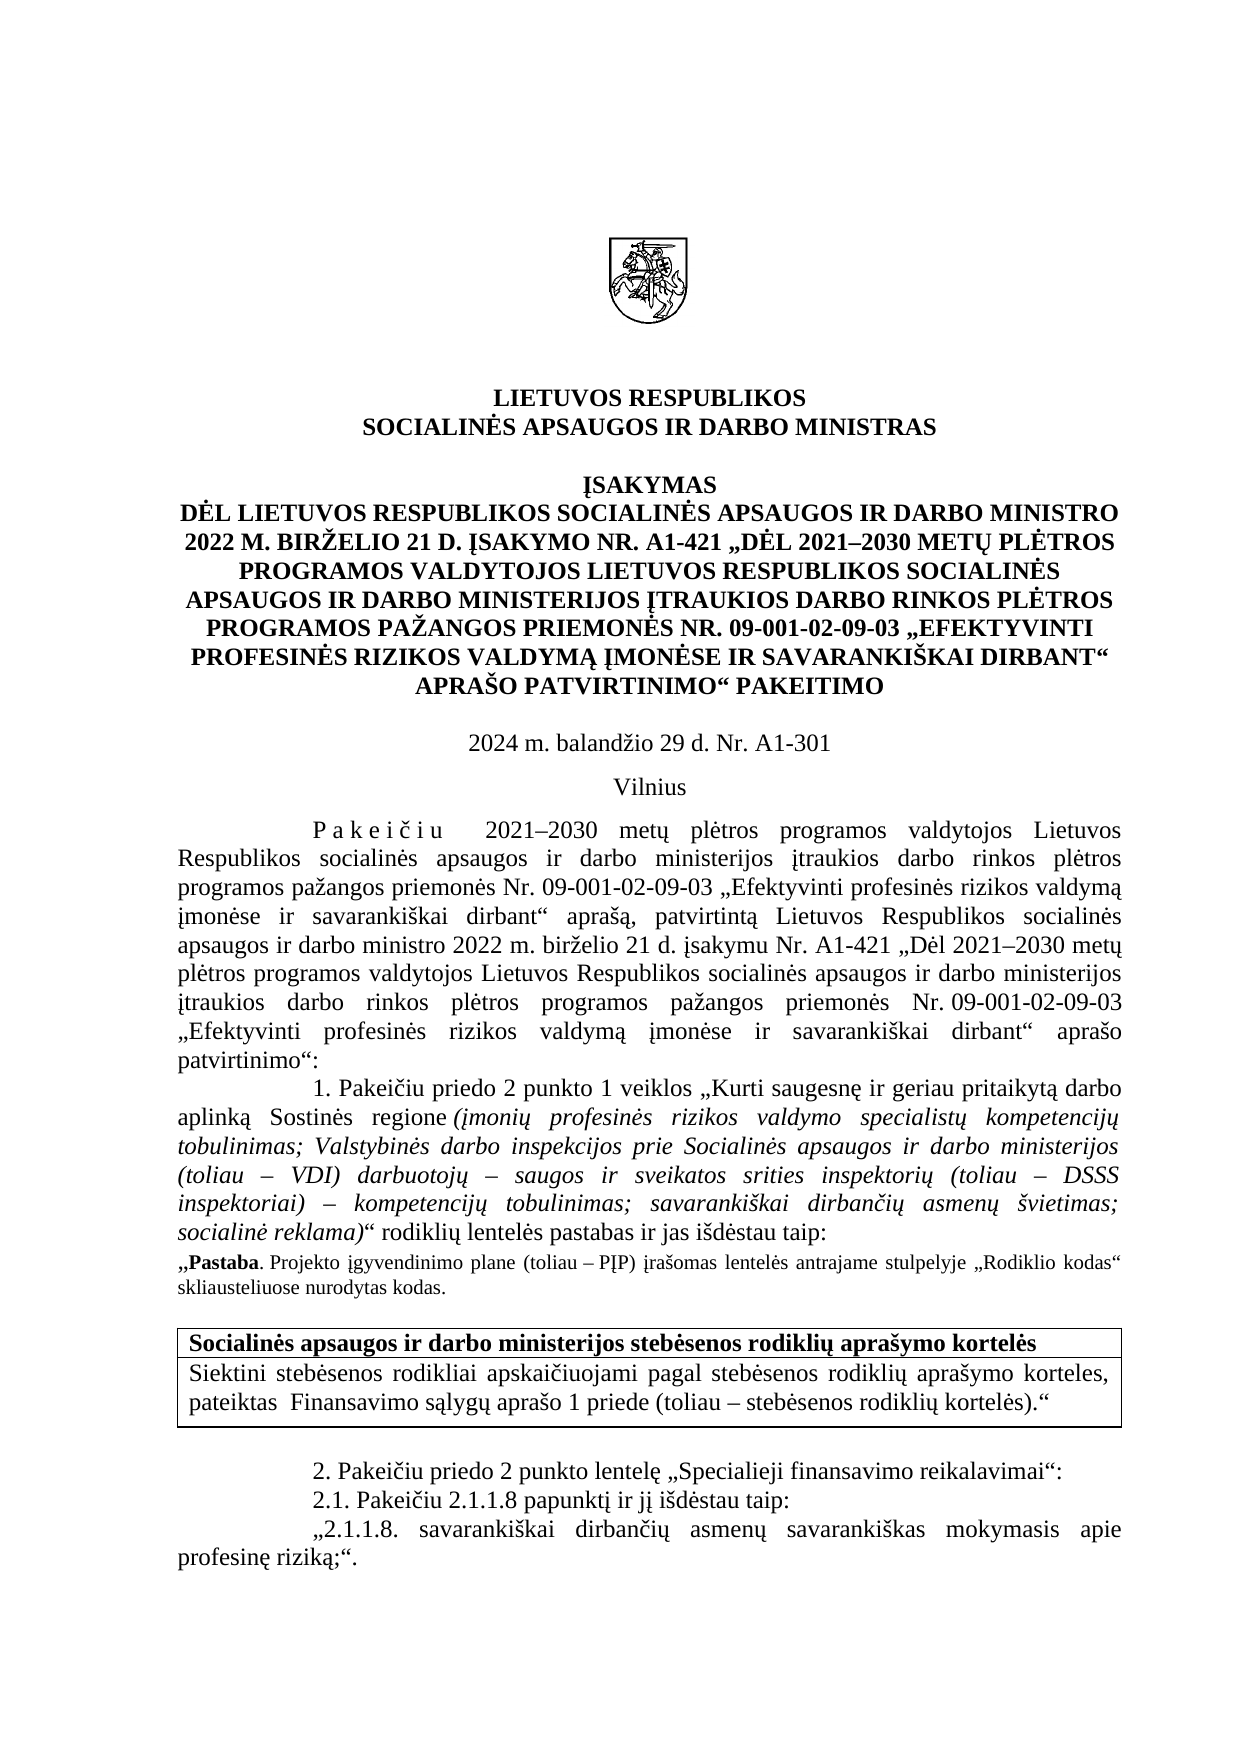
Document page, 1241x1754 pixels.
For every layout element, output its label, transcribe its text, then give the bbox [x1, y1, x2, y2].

text 1. Pakeičiu priedo 2 punkto 1 veiklos „Kurti saugesnę ir geriau pritaikytą darbo aplinką Sostinės regione (įmonių profesinės rizikos valdymo specialistų kompetencijų tobulinimas; Valstybinės darbo inspekcijos prie Socialinės apsaugos ir darbo ministerijos (toliau – VDI) darbuotojų – saugos ir sveikatos srities inspektorių (toliau – DSSS inspektoriai) – kompetencijų tobulinimas; savarankiškai dirbančių asmenų švietimas; socialinė reklama)“ rodiklių lentelės pastabas ir jas išdėstau taip: [177, 1073, 1122, 1246]
table_cell Siektini stebėsenos rodikliai apskaičiuojami pagal stebėsenos rodiklių aprašymo korteles, pateiktas Finansavimo sąlygų aprašo 1 priede (toliau – stebėsenos rodiklių kortelės).“ [178, 1358, 1121, 1426]
text „2.1.1.8. savarankiškai dirbančių asmenų savarankiškas mokymasis apie profesinę riziką;“. [177, 1514, 1122, 1571]
text P a k e i č i u 2021–2030 metų plėtros programos valdytojos Lietuvos Respublikos socialinės apsaugos ir darbo ministerijos įtraukios darbo rinkos plėtros programos pažangos priemonės Nr. 09-001-02-09-03 „Efektyvinti profesinės rizikos valdymą įmonėse ir savarankiškai dirbant“ aprašą, patvirtintą Lietuvos Respublikos socialinės apsaugos ir darbo ministro 2022 m. birželio 21 d. įsakymu Nr. A1-421 „Dėl 2021–2030 metų plėtros programos valdytojos Lietuvos Respublikos socialinės apsaugos ir darbo ministerijos įtraukios darbo rinkos plėtros programos pažangos priemonės Nr. 09‑001‑02‑09‑03 „Efektyvinti profesinės rizikos valdymą įmonėse ir savarankiškai dirbant“ aprašo patvirtinimo“: [177, 815, 1122, 1073]
text 2.1. Pakeičiu 2.1.1.8 papunktį ir jį išdėstau taip: [177, 1485, 1122, 1514]
text Vilnius [177, 772, 1122, 800]
text 2024 m. balandžio 29 d. Nr. A1-301 [177, 728, 1122, 757]
table_header Socialinės apsaugos ir darbo ministerijos stebėsenos rodiklių aprašymo kortelės [178, 1329, 1121, 1357]
text LIETUVOS RESPUBLIKOS [177, 383, 1122, 412]
text ĮSAKYMAS [177, 470, 1122, 498]
text 2. Pakeičiu priedo 2 punkto lentelę „Specialieji finansavimo reikalavimai“: [177, 1456, 1122, 1485]
text SOCIALINĖS APSAUGOS IR DARBO MINISTRAS [177, 412, 1122, 441]
text „Pastaba. Projekto įgyvendinimo plane (toliau – PĮP) įrašomas lentelės antrajame stulpelyje „Rodiklio kodas“ skliausteliuose nurodytas kodas. [177, 1246, 1122, 1299]
text DĖL LIETUVOS RESPUBLIKOS SOCIALINĖS APSAUGOS IR DARBO MINISTRO 2022 m. birželio 21 d. įsakymo Nr. a1-421 „DĖL 2021–2030 METŲ PLĖTROS PROGRAMOS VALDYTOJOS LIETUVOS RESPUBLIKOS SOCIALINĖS APSAUGOS IR DARBO MINISTERIJOS ĮTRAUKIOS DARBO RINKOS PLĖTROS PROGRAMOS PAŽANGOS PRIEMONĖS NR. 09-001-02-09-03 „EFEKTYVINTI PROFESINĖS RIZIKOS VALDYMĄ ĮMONĖSE IR SAVARANKIŠKAI DIRBANT“ APRAŠO PATVIRTINIMO“ PAKEITIMO [177, 498, 1122, 700]
